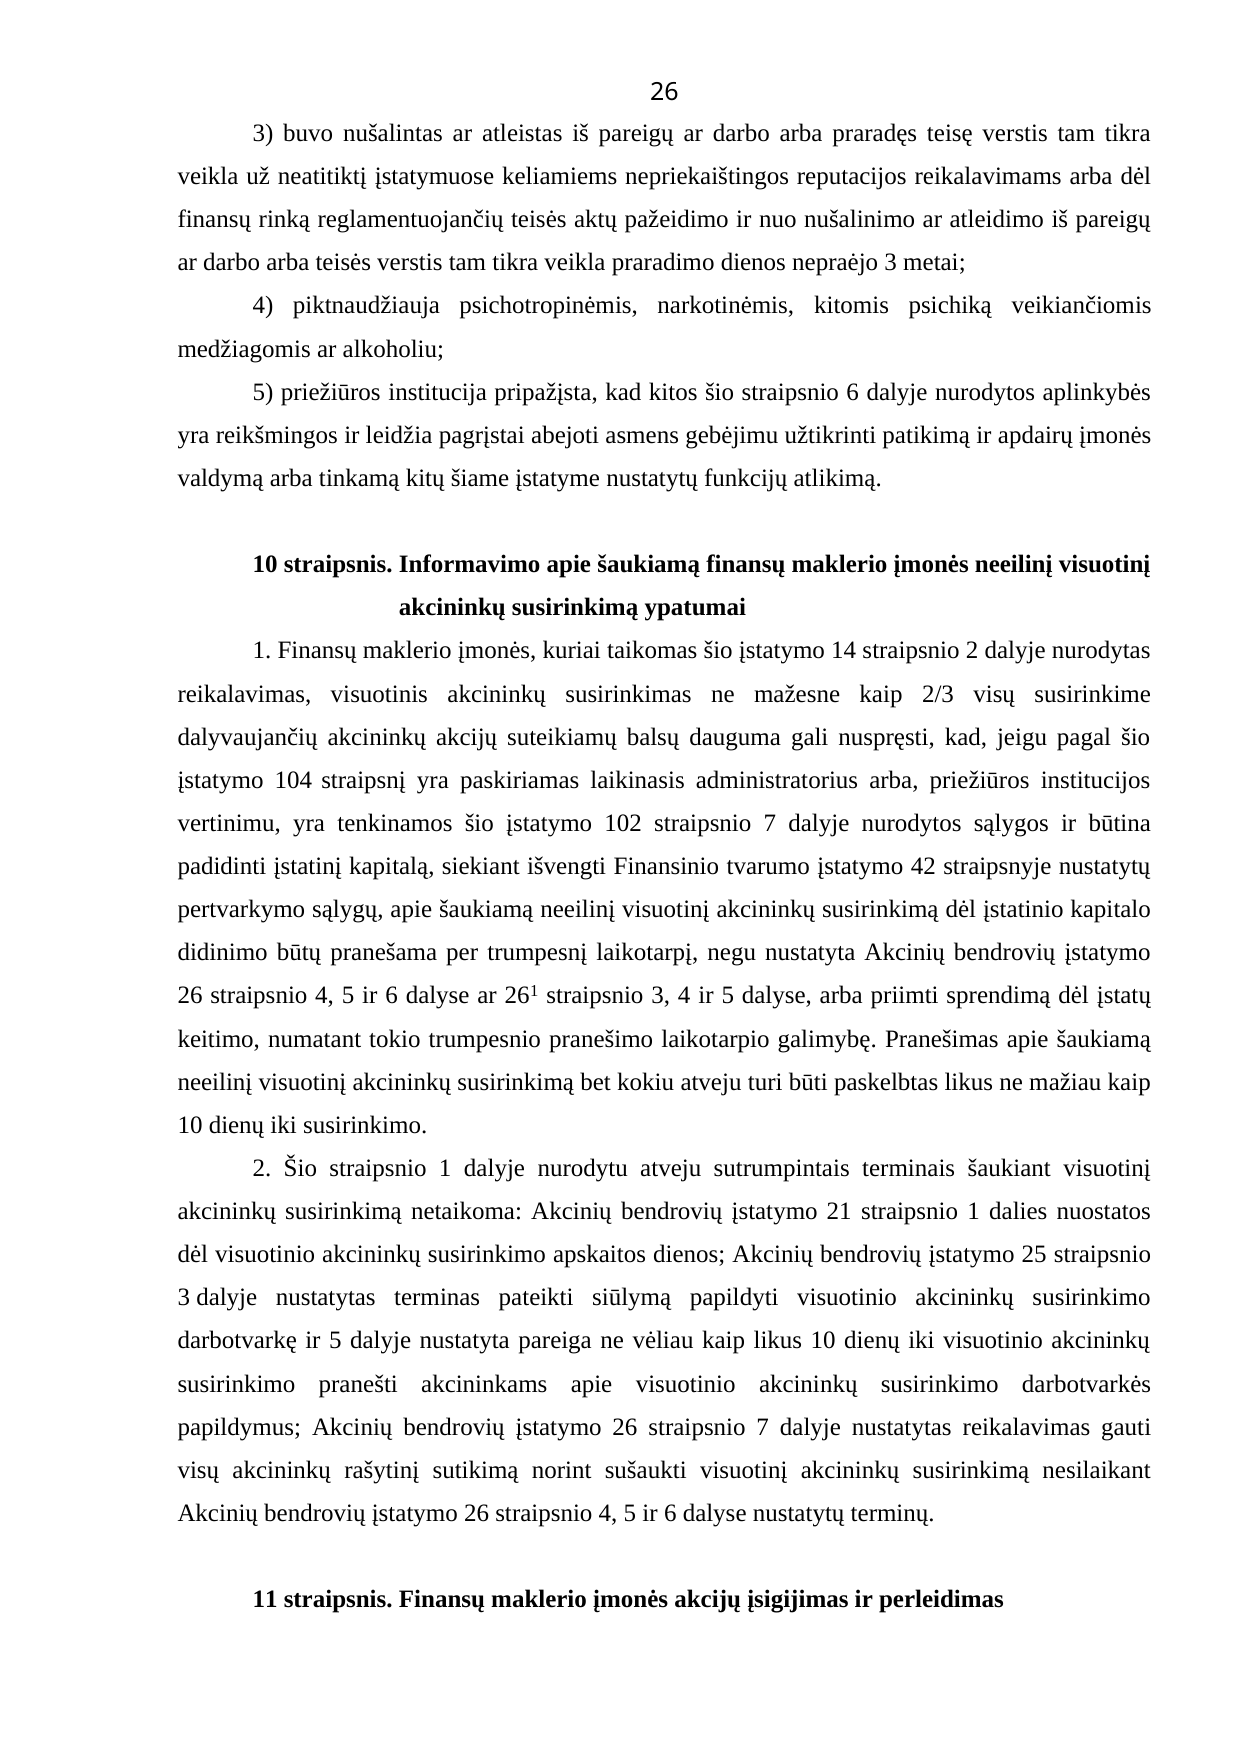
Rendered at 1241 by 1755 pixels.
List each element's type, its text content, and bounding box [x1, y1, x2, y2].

text 5) priežiūros institucija pripažįsta, kad kitos šio straipsnio 6 dalyje nurodytos aplinkybės yra reikšmingos ir leidžia pagrįstai abejoti asmens gebėjimu užtikrinti patikimą ir apdairų įmonės valdymą arba tinkamą kitų šiame įstatyme nustatytų funkcijų atlikimą. [177, 377, 1152, 492]
text 10 straipsnis. Informavimo apie šaukiamą finansų maklerio įmonės neeilinį visuotinį akcininkų susirinkimą ypatumai [252, 549, 1152, 621]
text 2. Šio straipsnio 1 dalyje nurodytu atveju sutrumpintais terminais šaukiant visuotinį akcininkų susirinkimą netaikoma: Akcinių bendrovių įstatymo 21 straipsnio 1 dalies nuostatos dėl visuotinio akcininkų susirinkimo apskaitos dienos; Akcinių bendrovių įstatymo 25 straipsnio 3 dalyje nustatytas terminas pateikti siūlymą papildyti visuotinio akcininkų susirinkimo darbotvarkę ir 5 dalyje nustatyta pareiga ne vėliau kaip likus 10 dienų iki visuotinio akcininkų susirinkimo pranešti akcininkams apie visuotinio akcininkų susirinkimo darbotvarkės papildymus; Akcinių bendrovių įstatymo 26 straipsnio 7 dalyje nustatytas reikalavimas gauti visų akcininkų rašytinį sutikimą norint sušaukti visuotinį akcininkų susirinkimą nesilaikant Akcinių bendrovių įstatymo 26 straipsnio 4, 5 ir 6 dalyse nustatytų terminų. [177, 1153, 1152, 1527]
text 3) buvo nušalintas ar atleistas iš pareigų ar darbo arba praradęs teisę verstis tam tikra veikla už neatitiktį įstatymuose keliamiems nepriekaištingos reputacijos reikalavimams arba dėl finansų rinką reglamentuojančių teisės aktų pažeidimo ir nuo nušalinimo ar atleidimo iš pareigų ar darbo arba teisės verstis tam tikra veikla praradimo dienos nepraėjo 3 metai; [177, 118, 1152, 276]
text 1. Finansų maklerio įmonės, kuriai taikomas šio įstatymo 14 straipsnio 2 dalyje nurodytas reikalavimas, visuotinis akcininkų susirinkimas ne mažesne kaip 2/3 visų susirinkime dalyvaujančių akcininkų akcijų suteikiamų balsų dauguma gali nuspręsti, kad, jeigu pagal šio įstatymo 104 straipsnį yra paskiriamas laikinasis administratorius arba, priežiūros institucijos vertinimu, yra tenkinamos šio įstatymo 102 straipsnio 7 dalyje nurodytos sąlygos ir būtina padidinti įstatinį kapitalą, siekiant išvengti Finansinio tvarumo įstatymo 42 straipsnyje nustatytų pertvarkymo sąlygų, apie šaukiamą neeilinį visuotinį akcininkų susirinkimą dėl įstatinio kapitalo didinimo būtų pranešama per trumpesnį laikotarpį, negu nustatyta Akcinių bendrovių įstatymo 26 straipsnio 4, 5 ir 6 dalyse ar 261 straipsnio 3, 4 ir 5 dalyse, arba priimti sprendimą dėl įstatų keitimo, numatant tokio trumpesnio pranešimo laikotarpio galimybę. Pranešimas apie šaukiamą neeilinį visuotinį akcininkų susirinkimą bet kokiu atveju turi būti paskelbtas likus ne mažiau kaip 10 dienų iki susirinkimo. [177, 636, 1152, 1139]
text 4) piktnaudžiauja psichotropinėmis, narkotinėmis, kitomis psichiką veikiančiomis medžiagomis ar alkoholiu; [177, 291, 1152, 362]
text 11 straipsnis. Finansų maklerio įmonės akcijų įsigijimas ir perleidimas [177, 1584, 1152, 1613]
